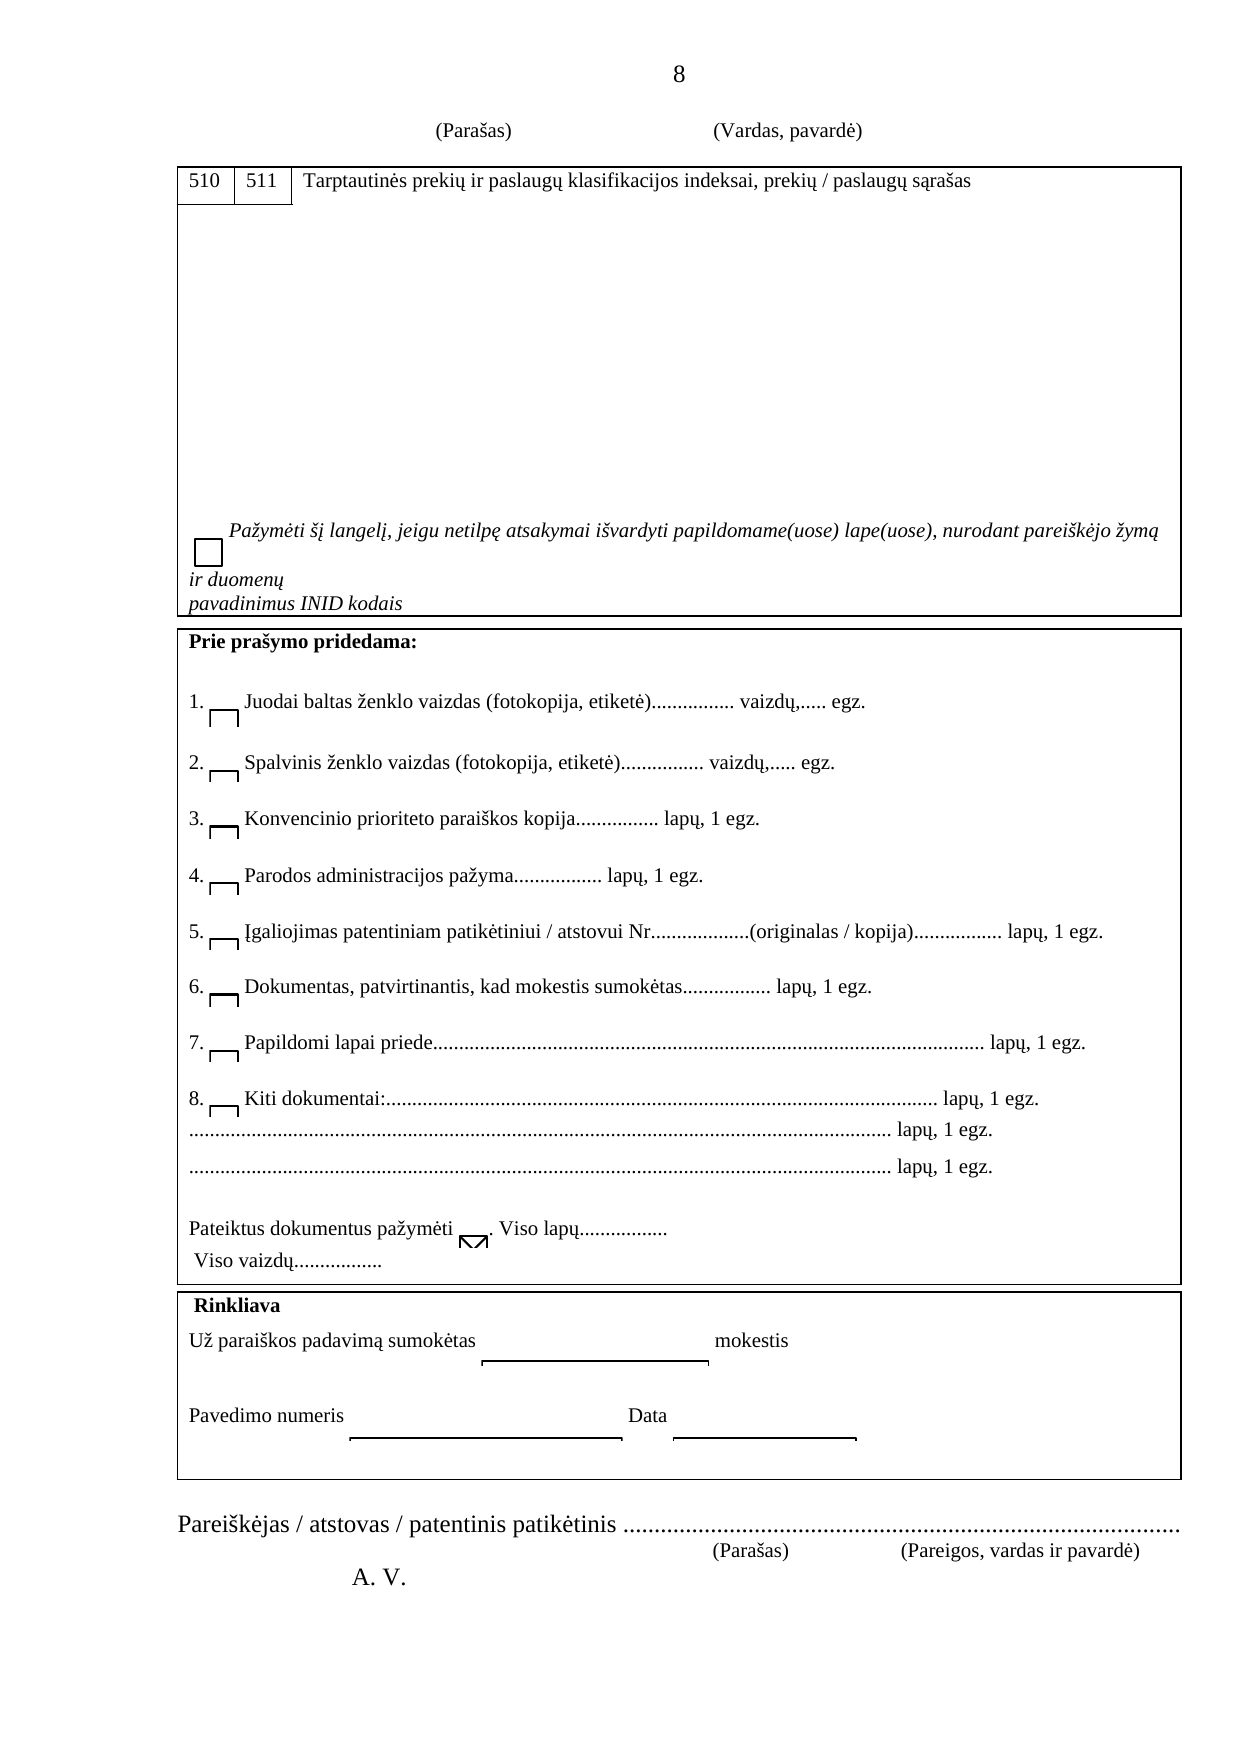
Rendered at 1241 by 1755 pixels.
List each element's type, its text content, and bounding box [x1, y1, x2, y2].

table_cell ....................................................................................................................................... lapų, 1 egz. [178, 1154, 1180, 1192]
table_cell 3. Konvencinio prioriteto paraiškos kopija................ lapų, 1 egz. [178, 782, 1180, 838]
table_cell [178, 398, 1180, 422]
table_cell [178, 302, 1180, 326]
table_cell 6. Dokumentas, patvirtinantis, kad mokestis sumokėtas................. lapų, 1 egz. [178, 950, 1180, 1006]
table_cell 1. Juodai baltas ženklo vaizdas (fotokopija, etiketė)................ vaizdų,..... egz. [178, 665, 1180, 726]
table_cell 8. Kiti dokumentai:.......................................................................................................... lapų, 1 egz. [178, 1062, 1180, 1117]
table_cell [178, 229, 1180, 253]
table_cell [178, 1366, 1180, 1403]
table_cell Prie prašymo pridedama: [178, 630, 1180, 665]
table_header Tarptautinės prekių ir paslaugų klasifikacijos indeksai, prekių / paslaugų sąrašas [292, 168, 1180, 204]
table_cell 5. Įgaliojimas patentiniam patikėtiniui / atstovui Nr...................(originalas / kopija)................. lapų, 1 egz. [178, 895, 1180, 950]
table_cell Už paraiškos padavimą sumokėtas mokestis [178, 1329, 1180, 1366]
table_cell [178, 470, 1180, 494]
table_cell (Vardas, pavardė) [588, 118, 1181, 142]
text (Parašas) (Pareigos, vardas ir pavardė) [177, 1537, 1181, 1562]
table_cell 4. Parodos administracijos pažyma................. lapų, 1 egz. [178, 839, 1180, 894]
table_cell [178, 1441, 1180, 1478]
table_cell Viso vaizdų................. [178, 1248, 1180, 1284]
table_cell [178, 350, 1180, 374]
table_cell ....................................................................................................................................... lapų, 1 egz. [178, 1117, 1180, 1154]
table_cell [178, 278, 1180, 302]
table_cell Pavedimo numeris Data [178, 1404, 1180, 1441]
table_cell Pateiktus dokumentus pažymėti . Viso lapų................. [178, 1192, 1180, 1248]
table_cell [178, 254, 1180, 277]
table_cell (Parašas) [177, 118, 587, 142]
table_cell [178, 422, 1180, 446]
table_cell [178, 204, 1180, 229]
table_cell [177, 617, 1181, 628]
table_header 511 [235, 168, 291, 204]
text A. V. [177, 1562, 1181, 1590]
table_cell 2. Spalvinis ženklo vaizdas (fotokopija, etiketė)................ vaizdų,..... egz. [178, 726, 1180, 782]
table_cell 7. Papildomi lapai priede.......................................................................................................... lapų, 1 egz. [178, 1006, 1180, 1062]
table_cell Rinkliava [178, 1293, 1180, 1328]
table_cell [178, 326, 1180, 350]
table_cell [177, 1285, 1181, 1291]
table_header 510 [178, 168, 234, 204]
table_cell [178, 446, 1180, 470]
table_cell [178, 374, 1180, 398]
text Pareiškėjas / atstovas / patentinis patikėtinis [177, 1509, 1181, 1537]
table_cell Pažymėti šį langelį, jeigu netilpę atsakymai išvardyti papildomame(uose) lape(uose), nurodant pareiškėjo žymą ir duomenų pavadinimus INID kodais [178, 494, 1180, 615]
